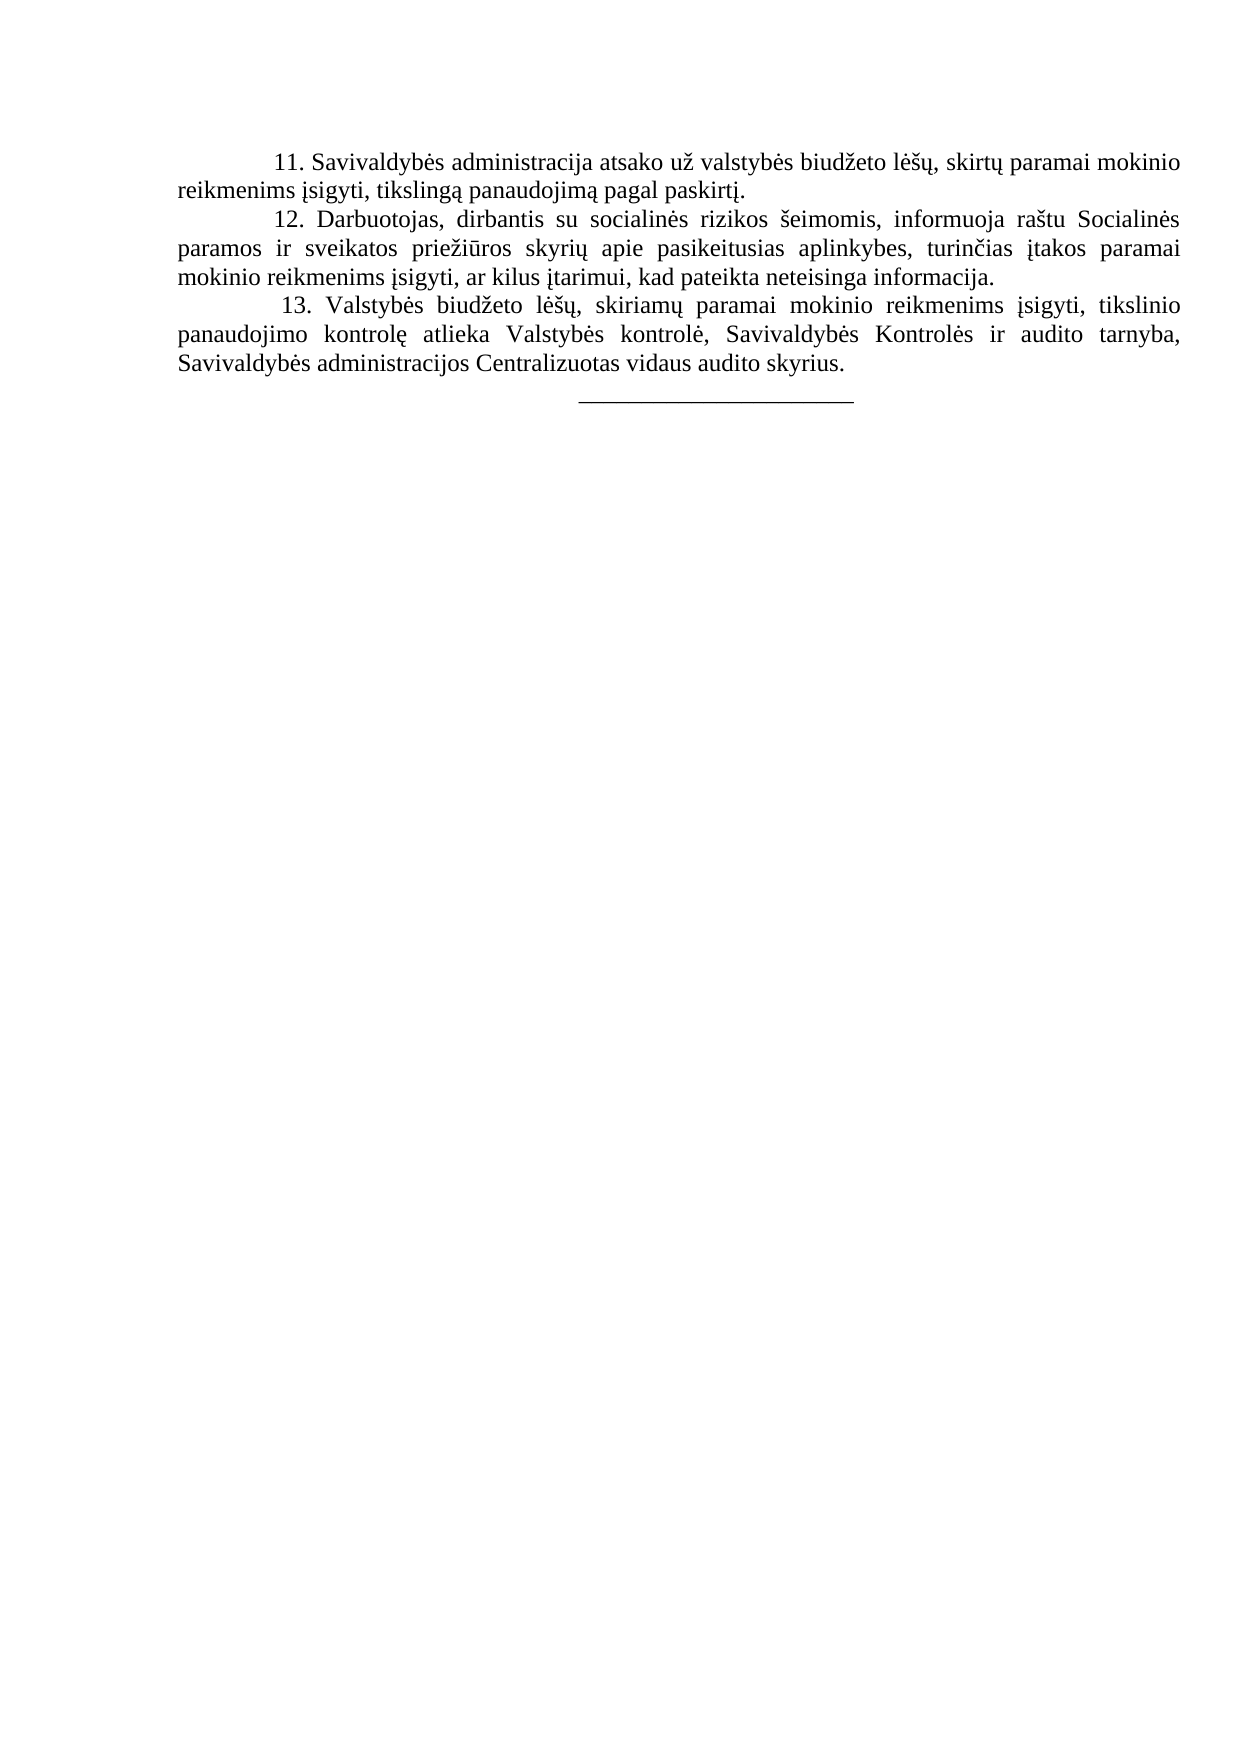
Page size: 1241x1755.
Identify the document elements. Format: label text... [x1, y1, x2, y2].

text 13. Valstybės biudžeto lėšų, skiriamų paramai mokinio reikmenims įsigyti, tikslinio panaudojimo kontrolę atlieka Valstybės kontrolė, Savivaldybės Kontrolės ir audito tarnyba, Savivaldybės administracijos Centralizuotas vidaus audito skyrius. [177, 291, 1181, 377]
text 12. Darbuotojas, dirbantis su socialinės rizikos šeimomis, informuoja raštu Socialinės paramos ir sveikatos priežiūros skyrių apie pasikeitusias aplinkybes, turinčias įtakos paramai mokinio reikmenims įsigyti, ar kilus įtarimui, kad pateikta neteisinga informacija. [177, 204, 1181, 291]
text ______________________ [177, 377, 1181, 406]
text 11. Savivaldybės administracija atsako už valstybės biudžeto lėšų, skirtų paramai mokinio reikmenims įsigyti, tikslingą panaudojimą pagal paskirtį. [177, 147, 1181, 204]
